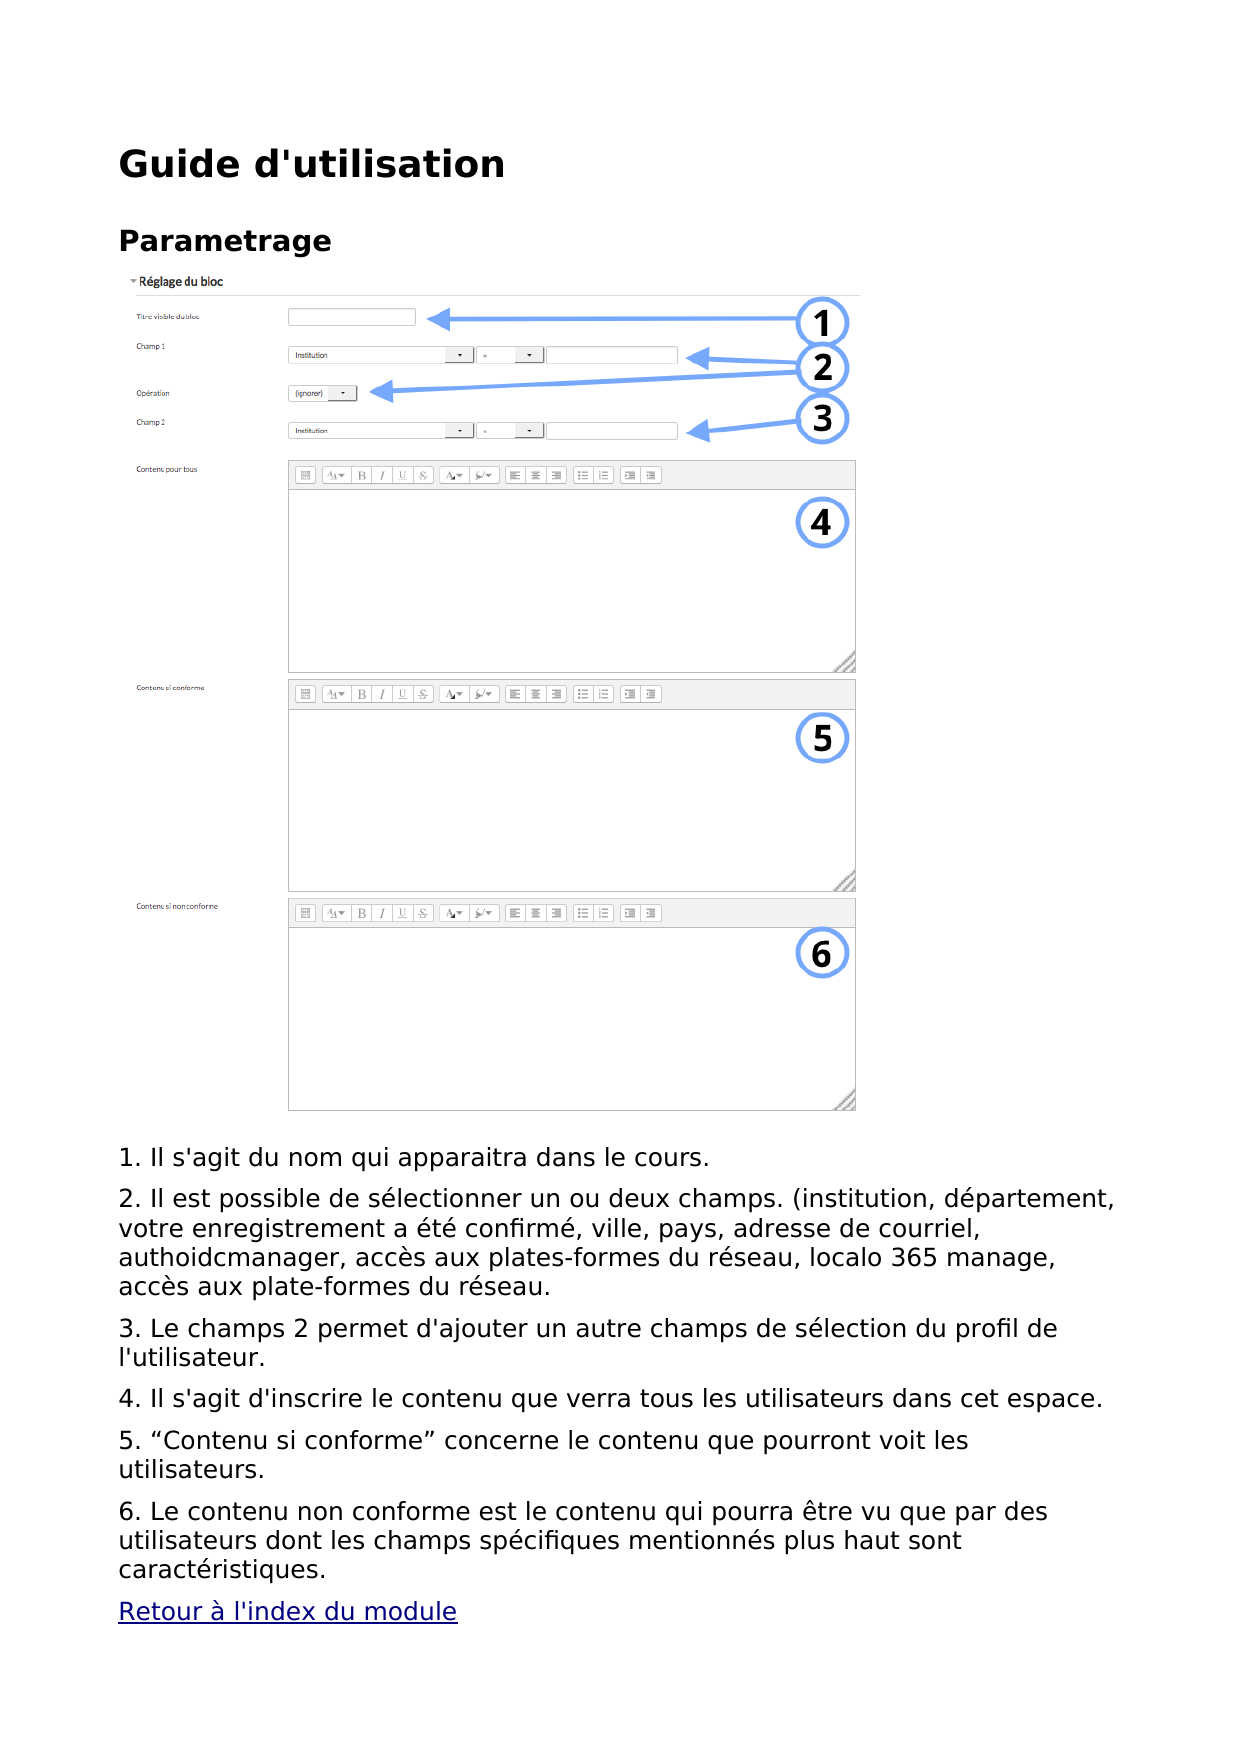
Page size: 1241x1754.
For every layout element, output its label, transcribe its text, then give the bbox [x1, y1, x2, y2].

subtitle Guide d'utilisation [118, 143, 1122, 187]
subtitle Parametrage [118, 224, 1122, 258]
picture [118, 270, 900, 1131]
text 6. Le contenu non conforme est le contenu qui pourra être vu que par des utilisateurs dont les champs spécifiques mentionnés plus haut sont caractéristiques. [118, 1497, 1122, 1585]
text 5. “Contenu si conforme” concerne le contenu que pourront voit les utilisateurs. [118, 1426, 1122, 1485]
text 4. Il s'agit d'inscrire le contenu que verra tous les utilisateurs dans cet espace. [118, 1385, 1122, 1414]
text Retour à l'index du module [118, 1597, 1122, 1626]
text 3. Le champs 2 permet d'ajouter un autre champs de sélection du profil de l'utilisateur. [118, 1314, 1122, 1372]
text 2. Il est possible de sélectionner un ou deux champs. (institution, département, votre enregistrement a été confirmé, ville, pays, adresse de courriel, authoidcmanager, accès aux plates-formes du réseau, localo 365 manage, accès aux plate-formes du réseau. [118, 1185, 1122, 1301]
text 1. Il s'agit du nom qui apparaitra dans le cours. [118, 1143, 1122, 1172]
